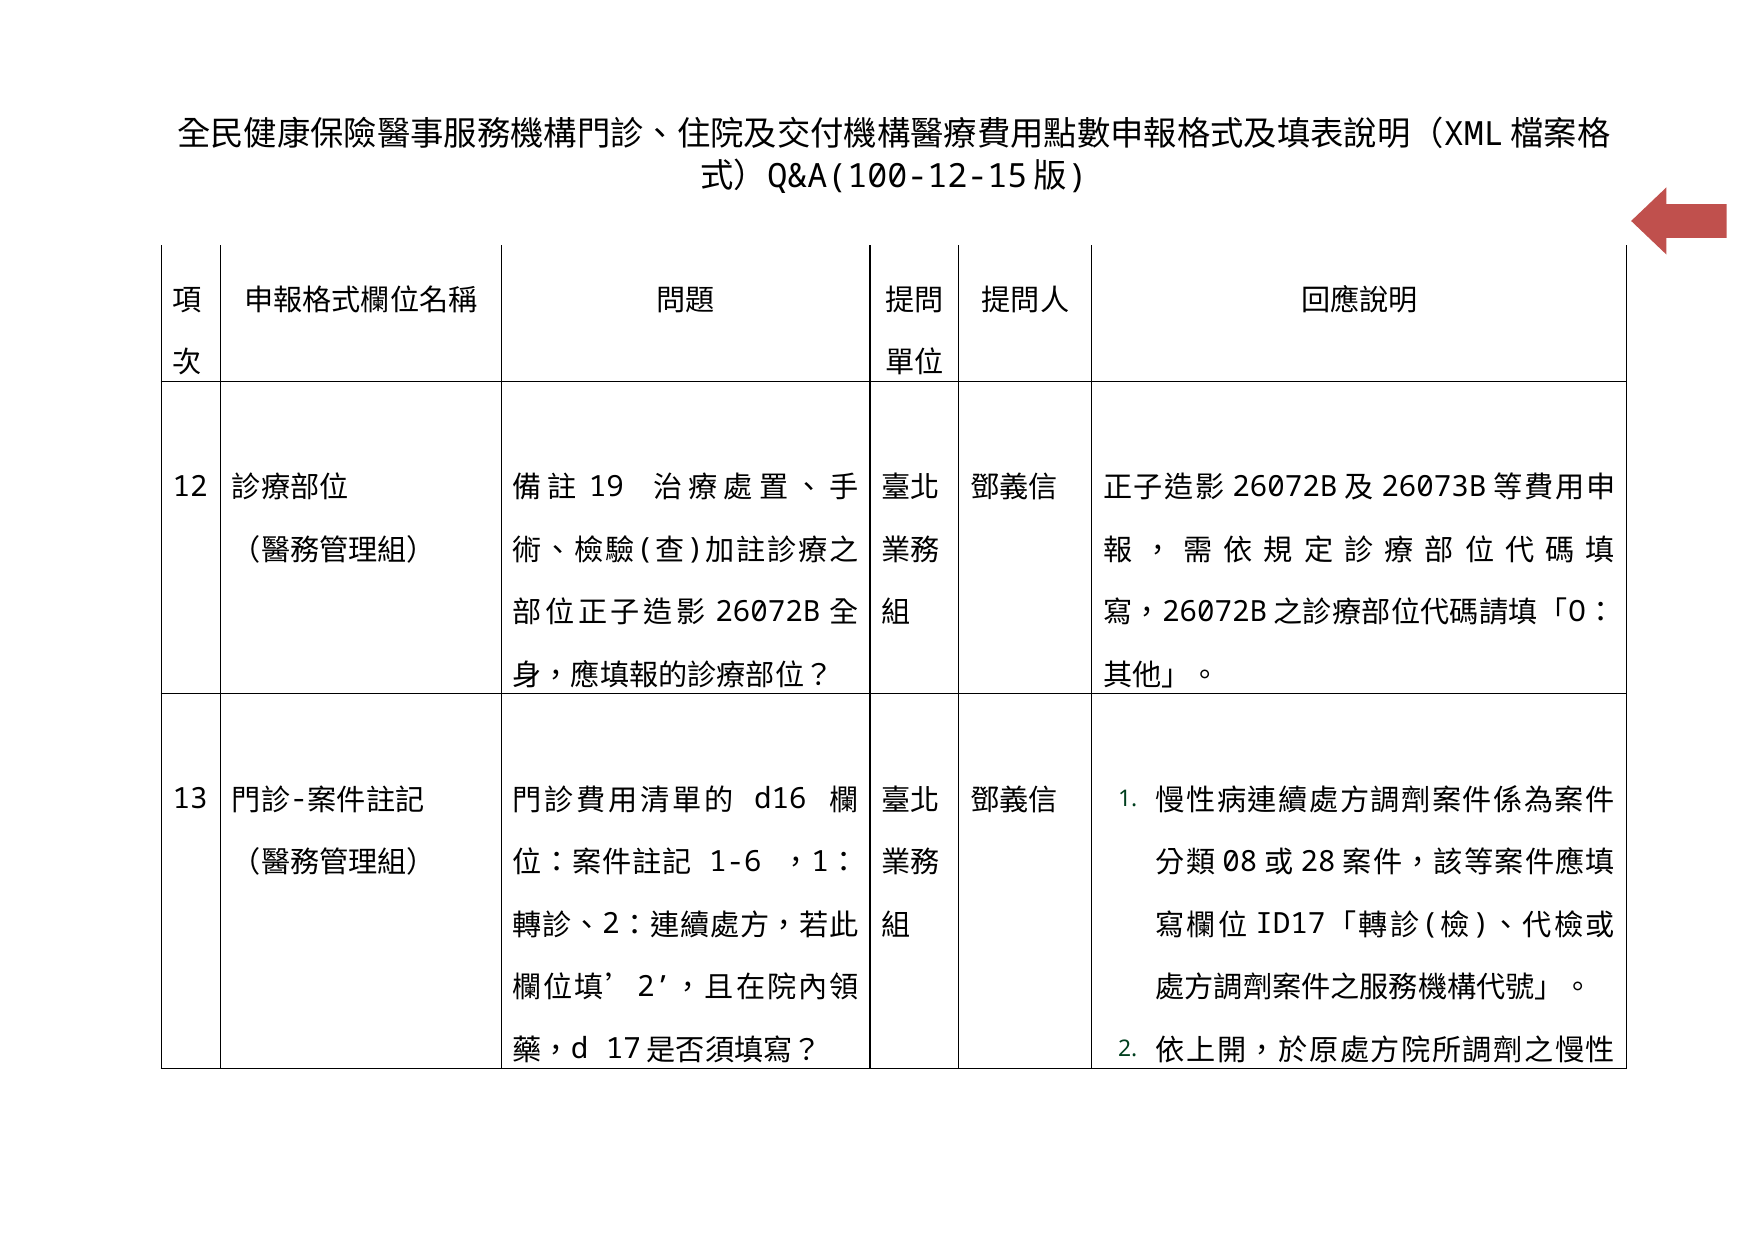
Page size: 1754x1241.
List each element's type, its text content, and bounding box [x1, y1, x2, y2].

table_cell 臺北業務組 [871, 382, 958, 693]
table_cell 診療部位 （醫務管理組） [221, 382, 501, 693]
table_cell 12 [162, 382, 220, 693]
table_cell 鄧義信 [959, 382, 1091, 693]
table_header 問題 [502, 245, 869, 381]
table_cell 臺北業務組 [871, 694, 958, 1068]
table_header 回應說明 [1092, 245, 1626, 381]
table_header 項次 [158, 105, 1630, 381]
table_cell 門診費用清單的 d16 欄位：案件註記 1-6 ，1：轉診、2：連續處方，若此欄位填’2’，且在院內領藥，d 17是否須填寫？ [502, 694, 869, 1068]
table_cell 鄧義信 [959, 694, 1091, 1068]
table_header 提問單位 [871, 245, 958, 381]
table_cell 門診-案件註記 （醫務管理組） [221, 694, 501, 1068]
table_cell 正子造影26072B及26073B等費用申報，需依規定診療部位代碼填寫，26072B之診療部位代碼請填「O：其他」。 [1092, 382, 1626, 693]
table_header 提問人 [959, 245, 1091, 381]
table_cell 慢性病連續處方調劑案件係為案件分類08或28案件，該等案件應填寫欄位ID17「轉診(檢)、代檢或處方調劑案件之服務機構代號」。 依上開，於原處方院所調劑之慢性 [1092, 694, 1626, 1068]
table_cell 備註19 治療處置、手術、檢驗(查)加註診療之部位正子造影26072B全身，應填報的診療部位？ [502, 382, 869, 693]
table_cell 13 [162, 694, 220, 1068]
table_header 申報格式欄位名稱 [221, 245, 501, 381]
